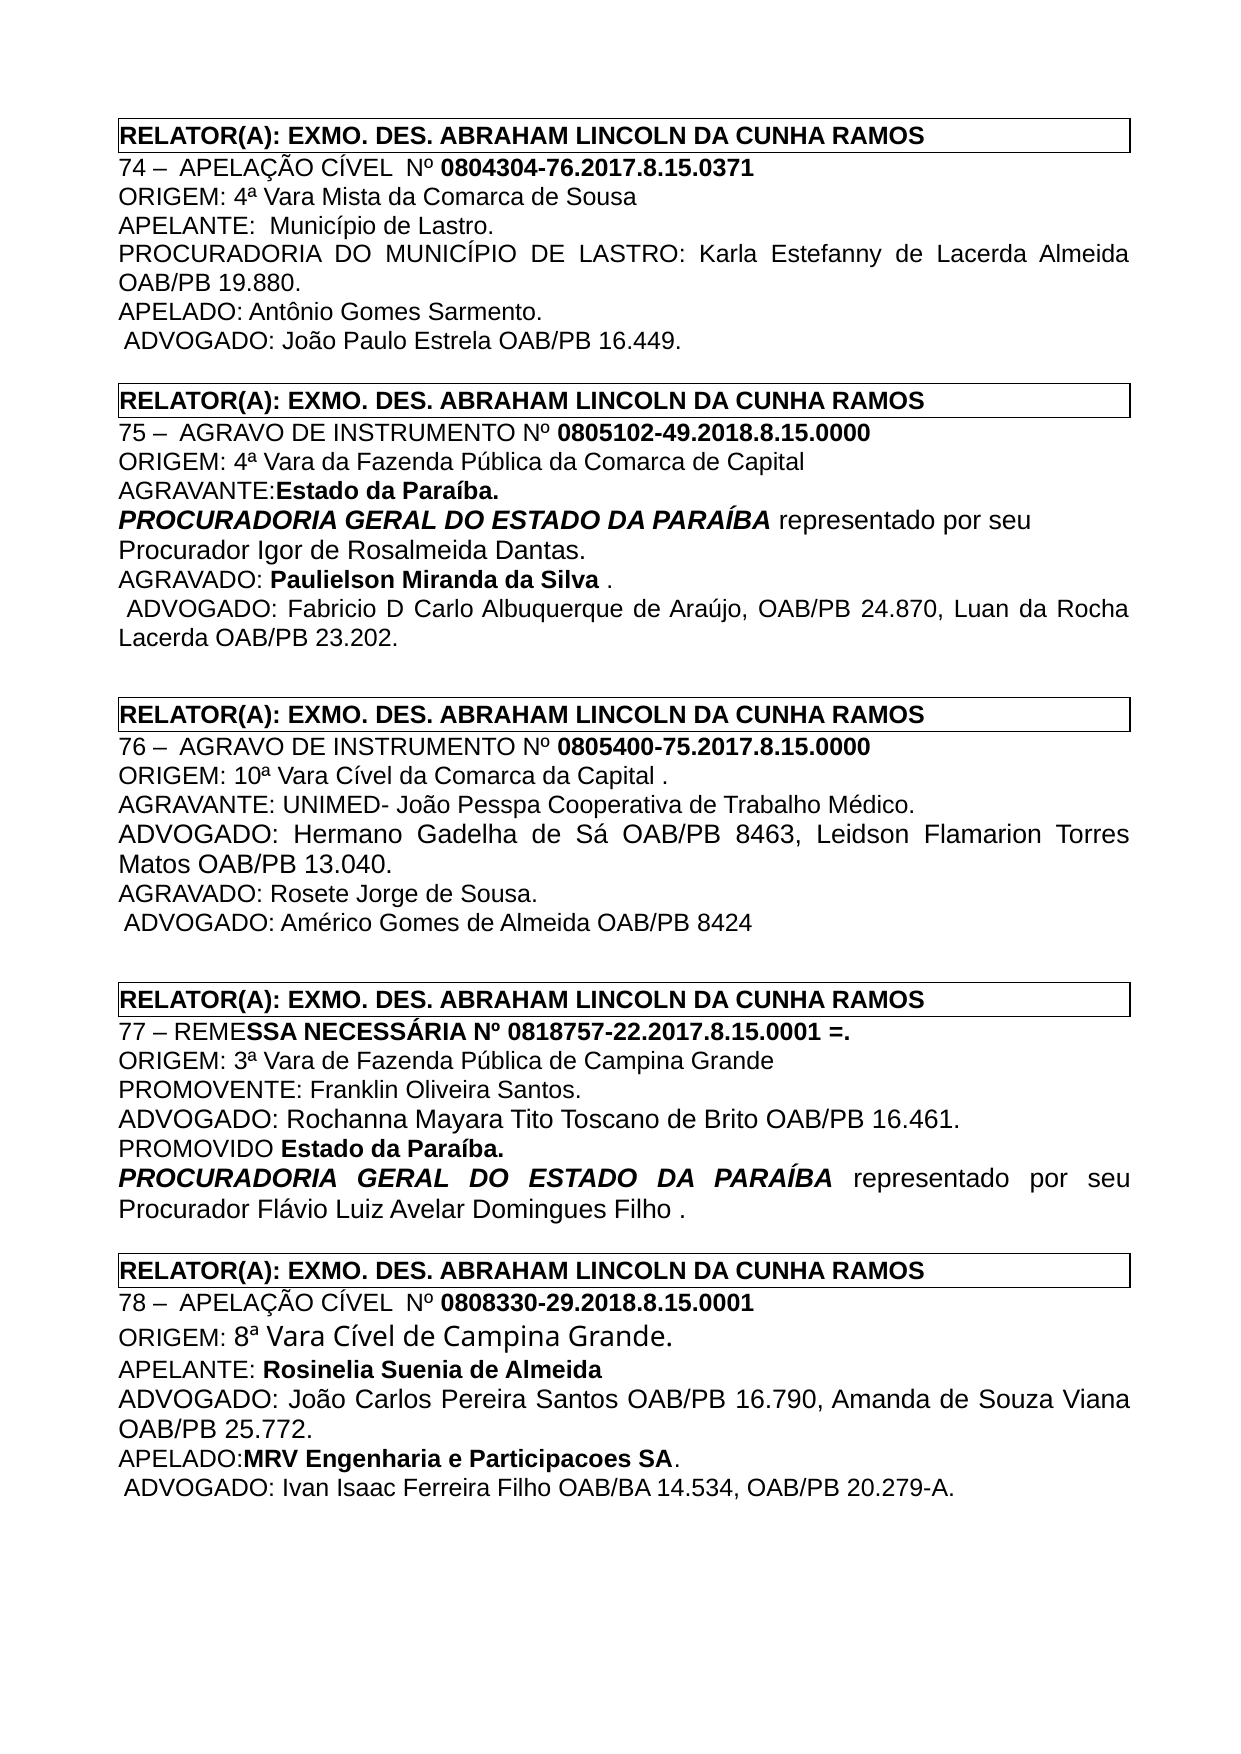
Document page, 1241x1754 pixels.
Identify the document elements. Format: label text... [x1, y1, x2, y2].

text RELATOR(A): EXMO. DES. ABRAHAM LINCOLN DA CUNHA RAMOS [119, 384, 1129, 417]
text PROCURADORIA GERAL DO ESTADO DA PARAÍBA representado por seu Procurador Igor de Rosalmeida Dantas. [118, 504, 1131, 565]
text RELATOR(A): EXMO. DES. ABRAHAM LINCOLN DA CUNHA RAMOS [119, 1254, 1129, 1287]
text APELADO: Antônio Gomes Sarmento. [118, 297, 1131, 326]
text APELANTE: Rosinelia Suenia de Almeida [118, 1355, 1131, 1383]
text PROCURADORIA DO MUNICÍPIO DE LASTRO: Karla Estefanny de Lacerda Almeida OAB/PB 19.880. [118, 239, 1131, 297]
text ORIGEM: 4ª Vara da Fazenda Pública da Comarca de Capital [118, 447, 1131, 476]
text ORIGEM: 10ª Vara Cível da Comarca da Capital . [118, 761, 1131, 789]
text ADVOGADO: João Paulo Estrela OAB/PB 16.449. [118, 326, 1131, 354]
text RELATOR(A): EXMO. DES. ABRAHAM LINCOLN DA CUNHA RAMOS [119, 983, 1129, 1016]
text 74 – APELAÇÃO CÍVEL Nº 0804304-76.2017.8.15.0371 [118, 153, 1131, 182]
text ORIGEM: 4ª Vara Mista da Comarca de Sousa [118, 182, 1131, 211]
text PROCURADORIA GERAL DO ESTADO DA PARAÍBA representado por seu Procurador Flávio Luiz Avelar Domingues Filho . [118, 1163, 1131, 1224]
text 77 – REMESSA NECESSÁRIA Nº 0818757-22.2017.8.15.0001 =. [118, 1017, 1131, 1046]
text ORIGEM: 3ª Vara de Fazenda Pública de Campina Grande [118, 1046, 1131, 1075]
text ADVOGADO: Fabricio D Carlo Albuquerque de Araújo, OAB/PB 24.870, Luan da Rocha Lacerda OAB/PB 23.202. [118, 594, 1131, 652]
text RELATOR(A): EXMO. DES. ABRAHAM LINCOLN DA CUNHA RAMOS [119, 698, 1129, 731]
text 75 – AGRAVO DE INSTRUMENTO Nº 0805102-49.2018.8.15.0000 [118, 418, 1131, 447]
text ADVOGADO: Hermano Gadelha de Sá OAB/PB 8463, Leidson Flamarion Torres Matos OAB/PB 13.040. [118, 818, 1131, 879]
text APELADO:MRV Engenharia e Participacoes SA. [118, 1444, 1131, 1473]
text 78 – APELAÇÃO CÍVEL Nº 0808330-29.2018.8.15.0001 [118, 1288, 1131, 1316]
text RELATOR(A): EXMO. DES. ABRAHAM LINCOLN DA CUNHA RAMOS [119, 119, 1129, 152]
text 76 – AGRAVO DE INSTRUMENTO Nº 0805400-75.2017.8.15.0000 [118, 732, 1131, 761]
text AGRAVANTE: UNIMED- João Pesspa Cooperativa de Trabalho Médico. [118, 789, 1131, 818]
text PROMOVIDO Estado da Paraíba. [118, 1134, 1131, 1163]
text PROMOVENTE: Franklin Oliveira Santos. [118, 1075, 1131, 1103]
text ADVOGADO: Ivan Isaac Ferreira Filho OAB/BA 14.534, OAB/PB 20.279-A. [118, 1473, 1131, 1502]
text ADVOGADO: João Carlos Pereira Santos OAB/PB 16.790, Amanda de Souza Viana OAB/PB 25.772. [118, 1383, 1131, 1444]
text ADVOGADO: Rochanna Mayara Tito Toscano de Brito OAB/PB 16.461. [118, 1103, 1131, 1134]
text AGRAVADO: Paulielson Miranda da Silva . [118, 565, 1131, 594]
text ORIGEM: 8ª Vara Cível de Campina Grande. [118, 1316, 1131, 1355]
text APELANTE: Município de Lastro. [118, 211, 1131, 239]
text AGRAVANTE:Estado da Paraíba. [118, 476, 1131, 504]
text ADVOGADO: Américo Gomes de Almeida OAB/PB 8424 [118, 908, 1131, 937]
text AGRAVADO: Rosete Jorge de Sousa. [118, 879, 1131, 908]
